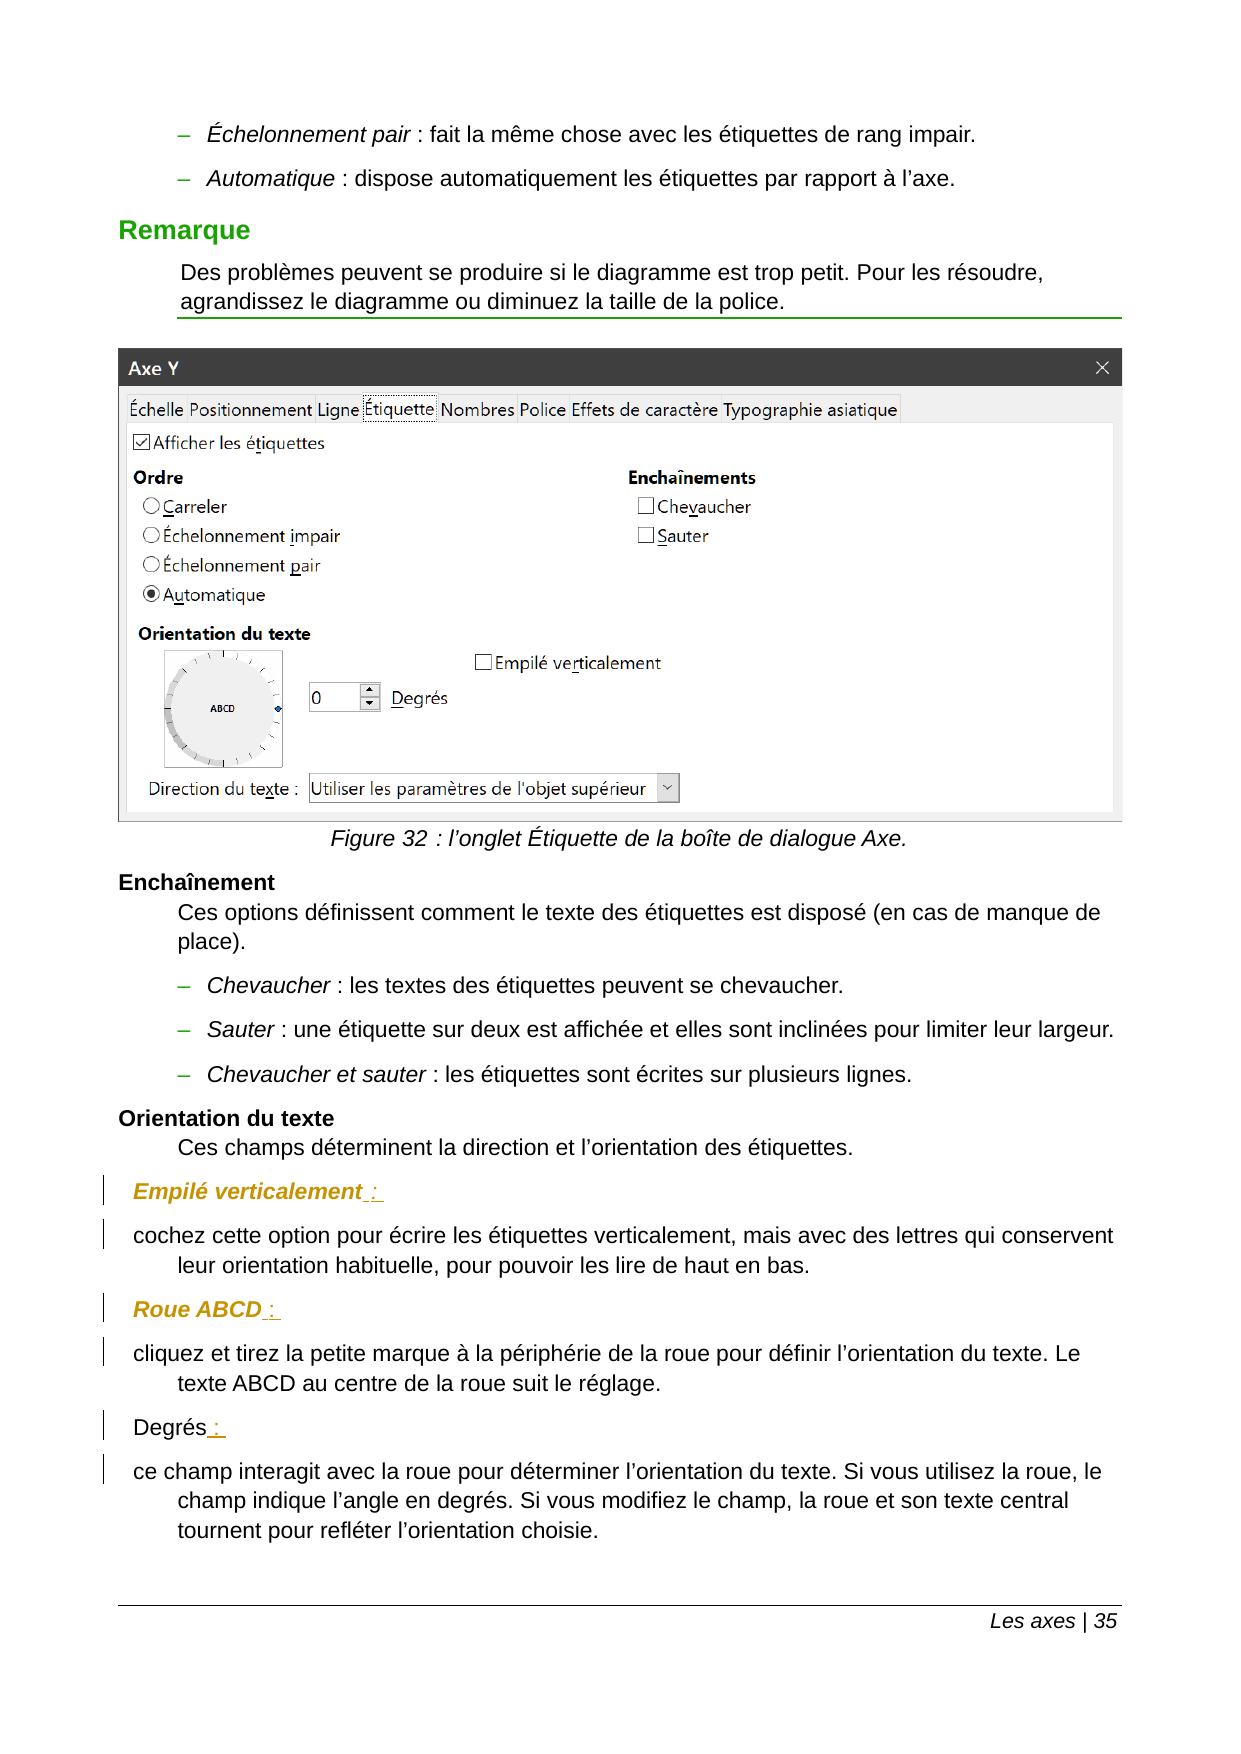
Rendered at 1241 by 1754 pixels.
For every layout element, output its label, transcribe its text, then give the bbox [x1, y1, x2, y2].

text Remarque [118, 214, 1122, 245]
text Des problèmes peuvent se produire si le diagramme est trop petit. Pour les résoudre, agrandissez le diagramme ou diminuez la taille de la police. [177, 252, 1122, 317]
text Degrés : ce champ interagit avec la roue pour déterminer l’orientation du texte. Si vous utilisez la roue, le champ indique l’angle en degrés. Si vous modifiez le champ, la roue et son texte central tournent pour refléter l’orientation choisie. [133, 1410, 1122, 1543]
picture [118, 348, 1123, 822]
subtitle Enchaînement [118, 866, 1122, 896]
text Roue ABCD : cliquez et tirez la petite marque à la périphérie de la roue pour définir l’orientation du texte. Le texte ABCD au centre de la roue suit le réglage. [133, 1293, 1122, 1396]
list Sauter : une étiquette sur deux est affichée et elles sont inclinées pour limiter leur largeur. [177, 1013, 1122, 1043]
subtitle Orientation du texte [118, 1101, 1122, 1131]
list Ces options définissent comment le texte des étiquettes est disposé (en cas de manque de place). [177, 896, 1122, 954]
text Empilé verticalement : cochez cette option pour écrire les étiquettes verticalement, mais avec des lettres qui conservent leur orientation habituelle, pour pouvoir les lire de haut en bas. [133, 1175, 1122, 1278]
list Automatique : dispose automatiquement les étiquettes par rapport à l’axe. [177, 162, 1122, 192]
text Figure 32 : l’onglet Étiquette de la boîte de dialogue Axe. [118, 822, 1122, 851]
list Chevaucher et sauter : les étiquettes sont écrites sur plusieurs lignes. [177, 1057, 1122, 1087]
list Ces champs déterminent la direction et l’orientation des étiquettes. [177, 1131, 1122, 1160]
list Échelonnement pair : fait la même chose avec les étiquettes de rang impair. [177, 118, 1122, 148]
list Chevaucher : les textes des étiquettes peuvent se chevaucher. [177, 969, 1122, 999]
